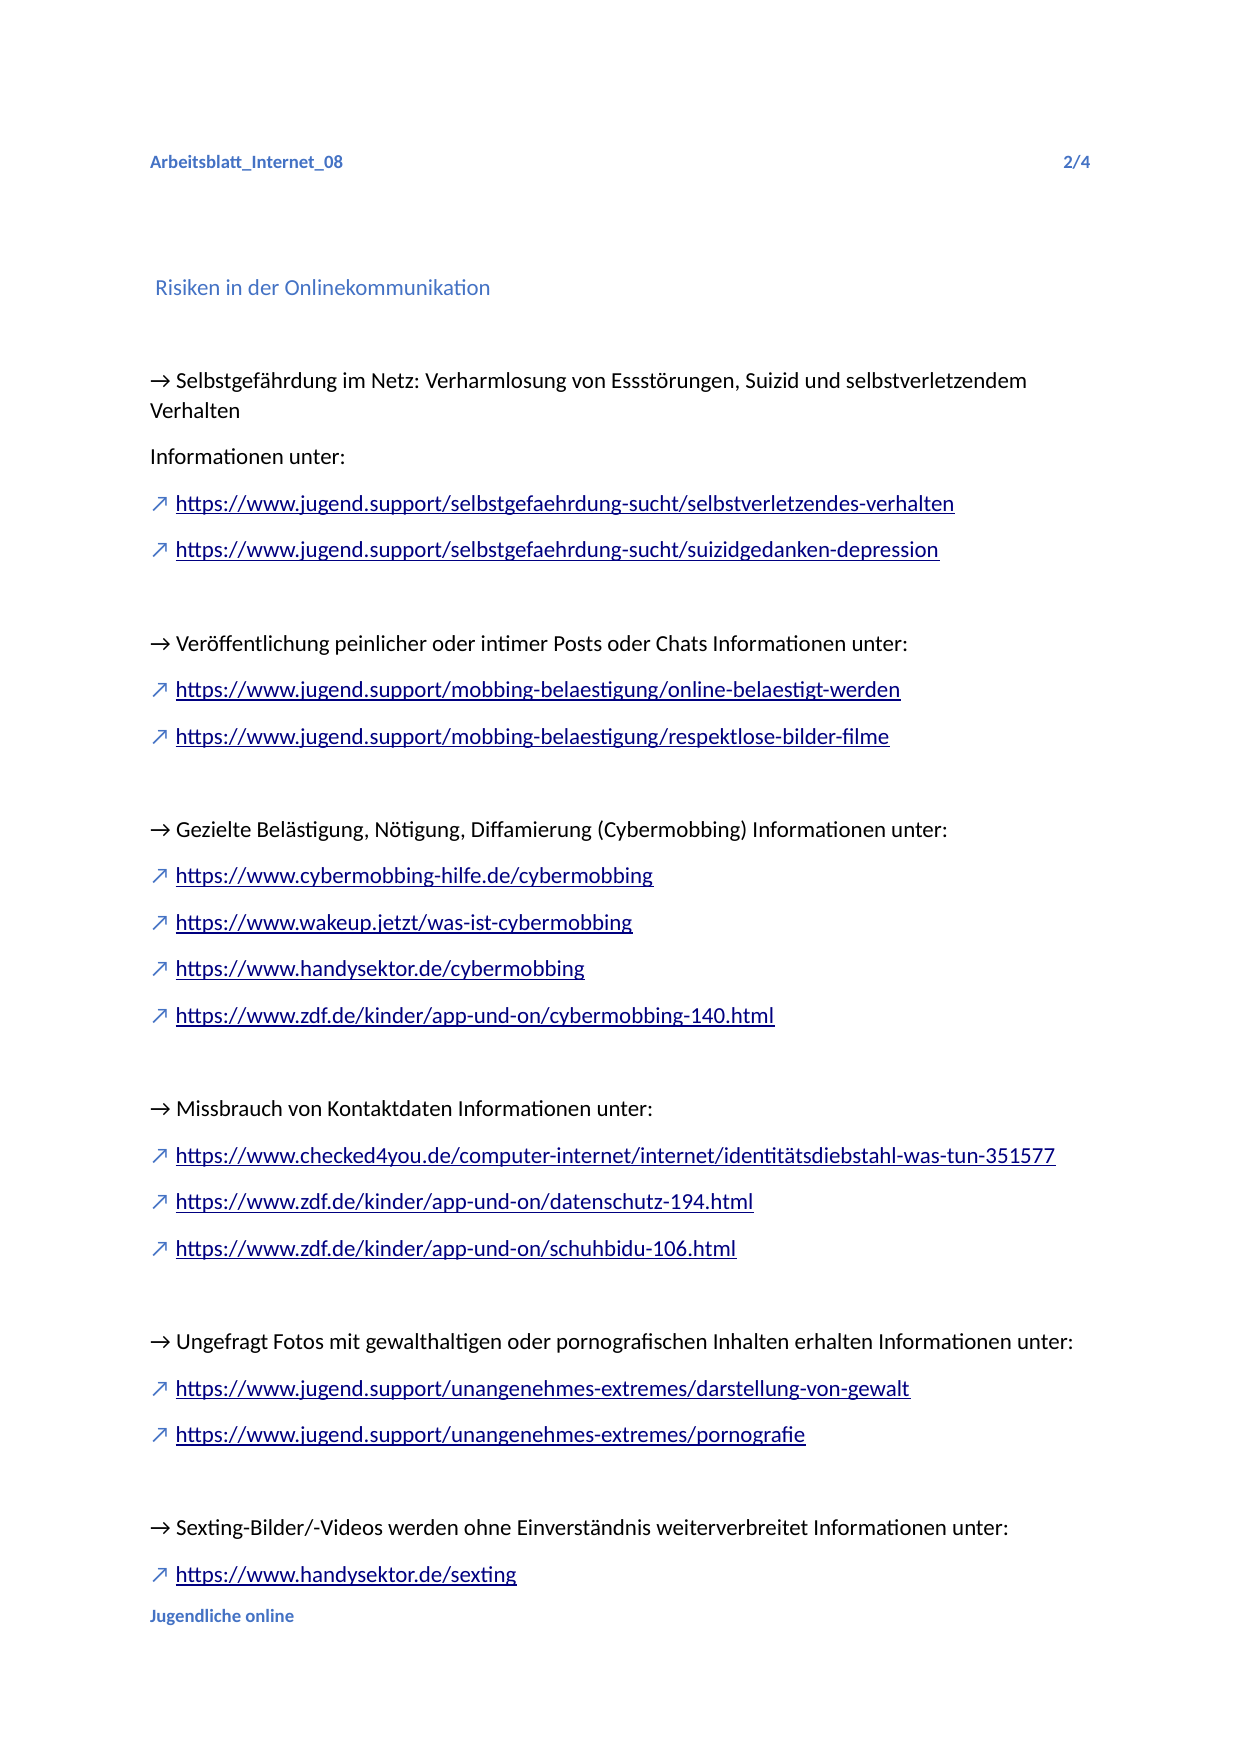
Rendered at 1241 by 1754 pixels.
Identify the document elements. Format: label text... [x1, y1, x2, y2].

text ↗ https://www.jugend.support/unangenehmes-extremes/pornografie [150, 1420, 1090, 1448]
text ↗ https://www.checked4you.de/computer-internet/internet/identitätsdiebstahl-was-tun-351577 [150, 1141, 1090, 1169]
text ↗ https://www.jugend.support/mobbing-belaestigung/online-belaestigt-werden [150, 675, 1090, 703]
text ↗ https://www.cybermobbing-hilfe.de/cybermobbing [150, 861, 1090, 889]
text ↗ https://www.zdf.de/kinder/app-und-on/datenschutz-194.html [150, 1187, 1090, 1215]
text Risiken in der Onlinekommunikation [150, 273, 1090, 301]
text Informationen unter: [150, 442, 1090, 470]
text → Missbrauch von Kontaktdaten Informationen unter: [150, 1094, 1090, 1122]
text → Gezielte Belästigung, Nötigung, Diffamierung (Cybermobbing) Informationen unter: [150, 815, 1090, 843]
text ↗ https://www.jugend.support/mobbing-belaestigung/respektlose-bilder-filme [150, 722, 1090, 750]
text ↗ https://www.zdf.de/kinder/app-und-on/schuhbidu-106.html [150, 1234, 1090, 1262]
text → Sexting-Bilder/-Videos werden ohne Einverständnis weiterverbreitet Informationen unter: [150, 1513, 1090, 1541]
text ↗ https://www.wakeup.jetzt/was-ist-cybermobbing [150, 908, 1090, 936]
text ↗ https://www.jugend.support/selbstgefaehrdung-sucht/suizidgedanken-depression [150, 536, 1090, 563]
text ↗ https://www.handysektor.de/cybermobbing [150, 954, 1090, 983]
text ↗ https://www.handysektor.de/sexting [150, 1560, 1090, 1588]
text ↗ https://www.jugend.support/selbstgefaehrdung-sucht/selbstverletzendes-verhalten [150, 489, 1090, 517]
text → Ungefragt Fotos mit gewalthaltigen oder pornografischen Inhalten erhalten Informationen unter: [150, 1327, 1090, 1355]
text ↗ https://www.jugend.support/unangenehmes-extremes/darstellung-von-gewalt [150, 1374, 1090, 1402]
text → Selbstgefährdung im Netz: Verharmlosung von Essstörungen, Suizid und selbstverletzendem Verhalten [150, 366, 1090, 424]
text → Veröffentlichung peinlicher oder intimer Posts oder Chats Informationen unter: [150, 629, 1090, 657]
text ↗ https://www.zdf.de/kinder/app-und-on/cybermobbing-140.html [150, 1001, 1090, 1029]
